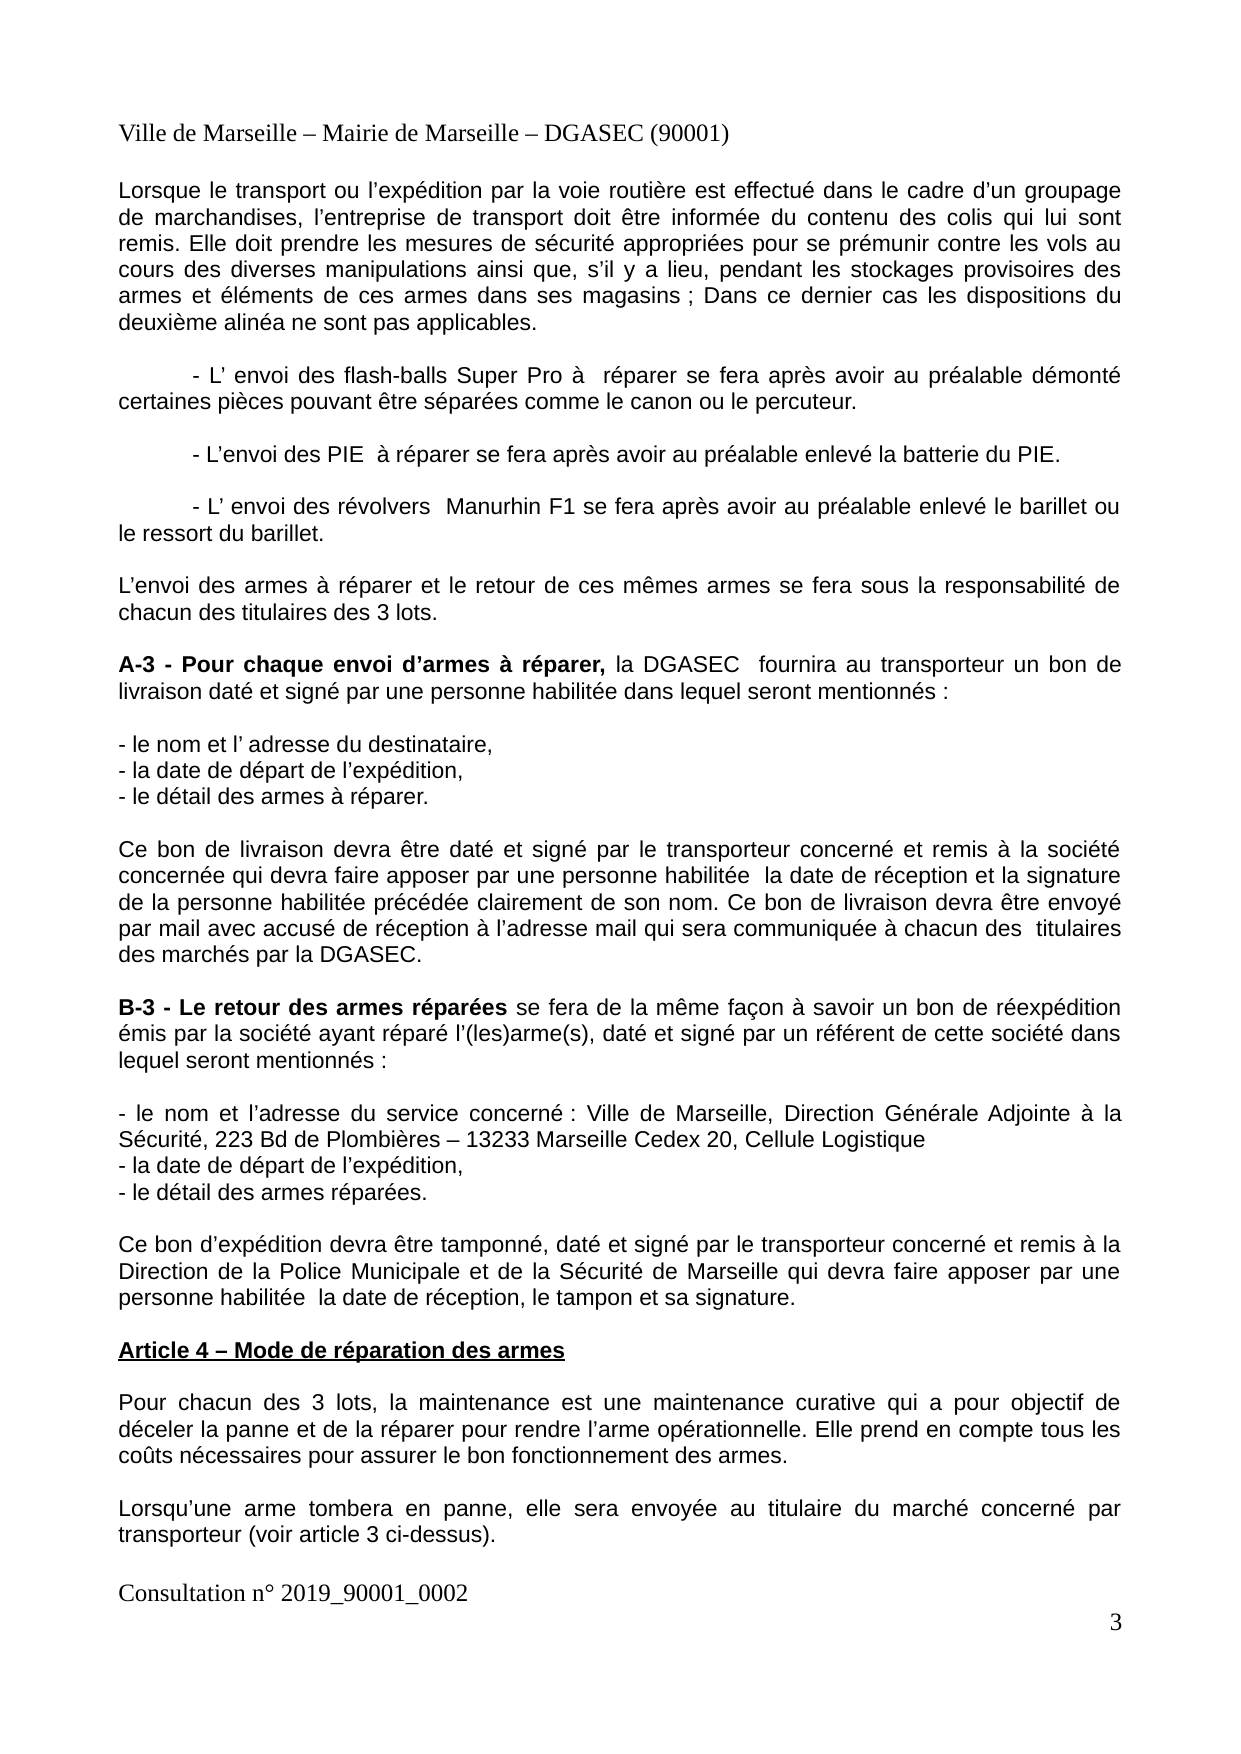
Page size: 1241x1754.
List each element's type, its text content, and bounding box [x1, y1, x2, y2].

text - la date de départ de l’expédition, [118, 1152, 1122, 1178]
text Lorsqu’une arme tombera en panne, elle sera envoyée au titulaire du marché concerné par transporteur (voir article 3 ci-dessus). [118, 1495, 1122, 1547]
text Lorsque le transport ou l’expédition par la voie routière est effectué dans le cadre d’un groupage de marchandises, l’entreprise de transport doit être informée du contenu des colis qui lui sont remis. Elle doit prendre les mesures de sécurité appropriées pour se prémunir contre les vols au cours des diverses manipulations ainsi que, s’il y a lieu, pendant les stockages provisoires des armes et éléments de ces armes dans ses magasins ; Dans ce dernier cas les dispositions du deuxième alinéa ne sont pas applicables. [118, 177, 1122, 335]
text - la date de départ de l’expédition, [118, 757, 1122, 783]
text Ce bon de livraison devra être daté et signé par le transporteur concerné et remis à la société concernée qui devra faire apposer par une personne habilitée la date de réception et la signature de la personne habilitée précédée clairement de son nom. Ce bon de livraison devra être envoyé par mail avec accusé de réception à l’adresse mail qui sera communiquée à chacun des titulaires des marchés par la DGASEC. [118, 836, 1122, 968]
text - le nom et l’ adresse du destinataire, [118, 731, 1122, 757]
text - L’ envoi des flash-balls Super Pro à réparer se fera après avoir au préalable démonté certaines pièces pouvant être séparées comme le canon ou le percuteur. [118, 362, 1122, 414]
text A-3 - Pour chaque envoi d’armes à réparer, la DGASEC fournira au transporteur un bon de livraison daté et signé par une personne habilitée dans lequel seront mentionnés : [118, 651, 1122, 704]
text - L’envoi des PIE à réparer se fera après avoir au préalable enlevé la batterie du PIE. [118, 441, 1122, 467]
text Article 4 – Mode de réparation des armes [118, 1337, 1122, 1363]
text - le détail des armes réparées. [118, 1178, 1122, 1205]
text B-3 - Le retour des armes réparées se fera de la même façon à savoir un bon de réexpédition émis par la société ayant réparé l’(les)arme(s), daté et signé par un référent de cette société dans lequel seront mentionnés : [118, 994, 1122, 1073]
text - le nom et l’adresse du service concerné : Ville de Marseille, Direction Générale Adjointe à la Sécurité, 223 Bd de Plombières – 13233 Marseille Cedex 20, Cellule Logistique [118, 1099, 1122, 1152]
text Pour chacun des 3 lots, la maintenance est une maintenance curative qui a pour objectif de déceler la panne et de la réparer pour rendre l’arme opérationnelle. Elle prend en compte tous les coûts nécessaires pour assurer le bon fonctionnement des armes. [118, 1389, 1122, 1468]
text L’envoi des armes à réparer et le retour de ces mêmes armes se fera sous la responsabilité de chacun des titulaires des 3 lots. [118, 572, 1122, 625]
text - L’ envoi des révolvers Manurhin F1 se fera après avoir au préalable enlevé le barillet ou le ressort du barillet. [118, 493, 1122, 546]
text Ce bon d’expédition devra être tamponné, daté et signé par le transporteur concerné et remis à la Direction de la Police Municipale et de la Sécurité de Marseille qui devra faire apposer par une personne habilitée la date de réception, le tampon et sa signature. [118, 1231, 1122, 1310]
text - le détail des armes à réparer. [118, 783, 1122, 809]
